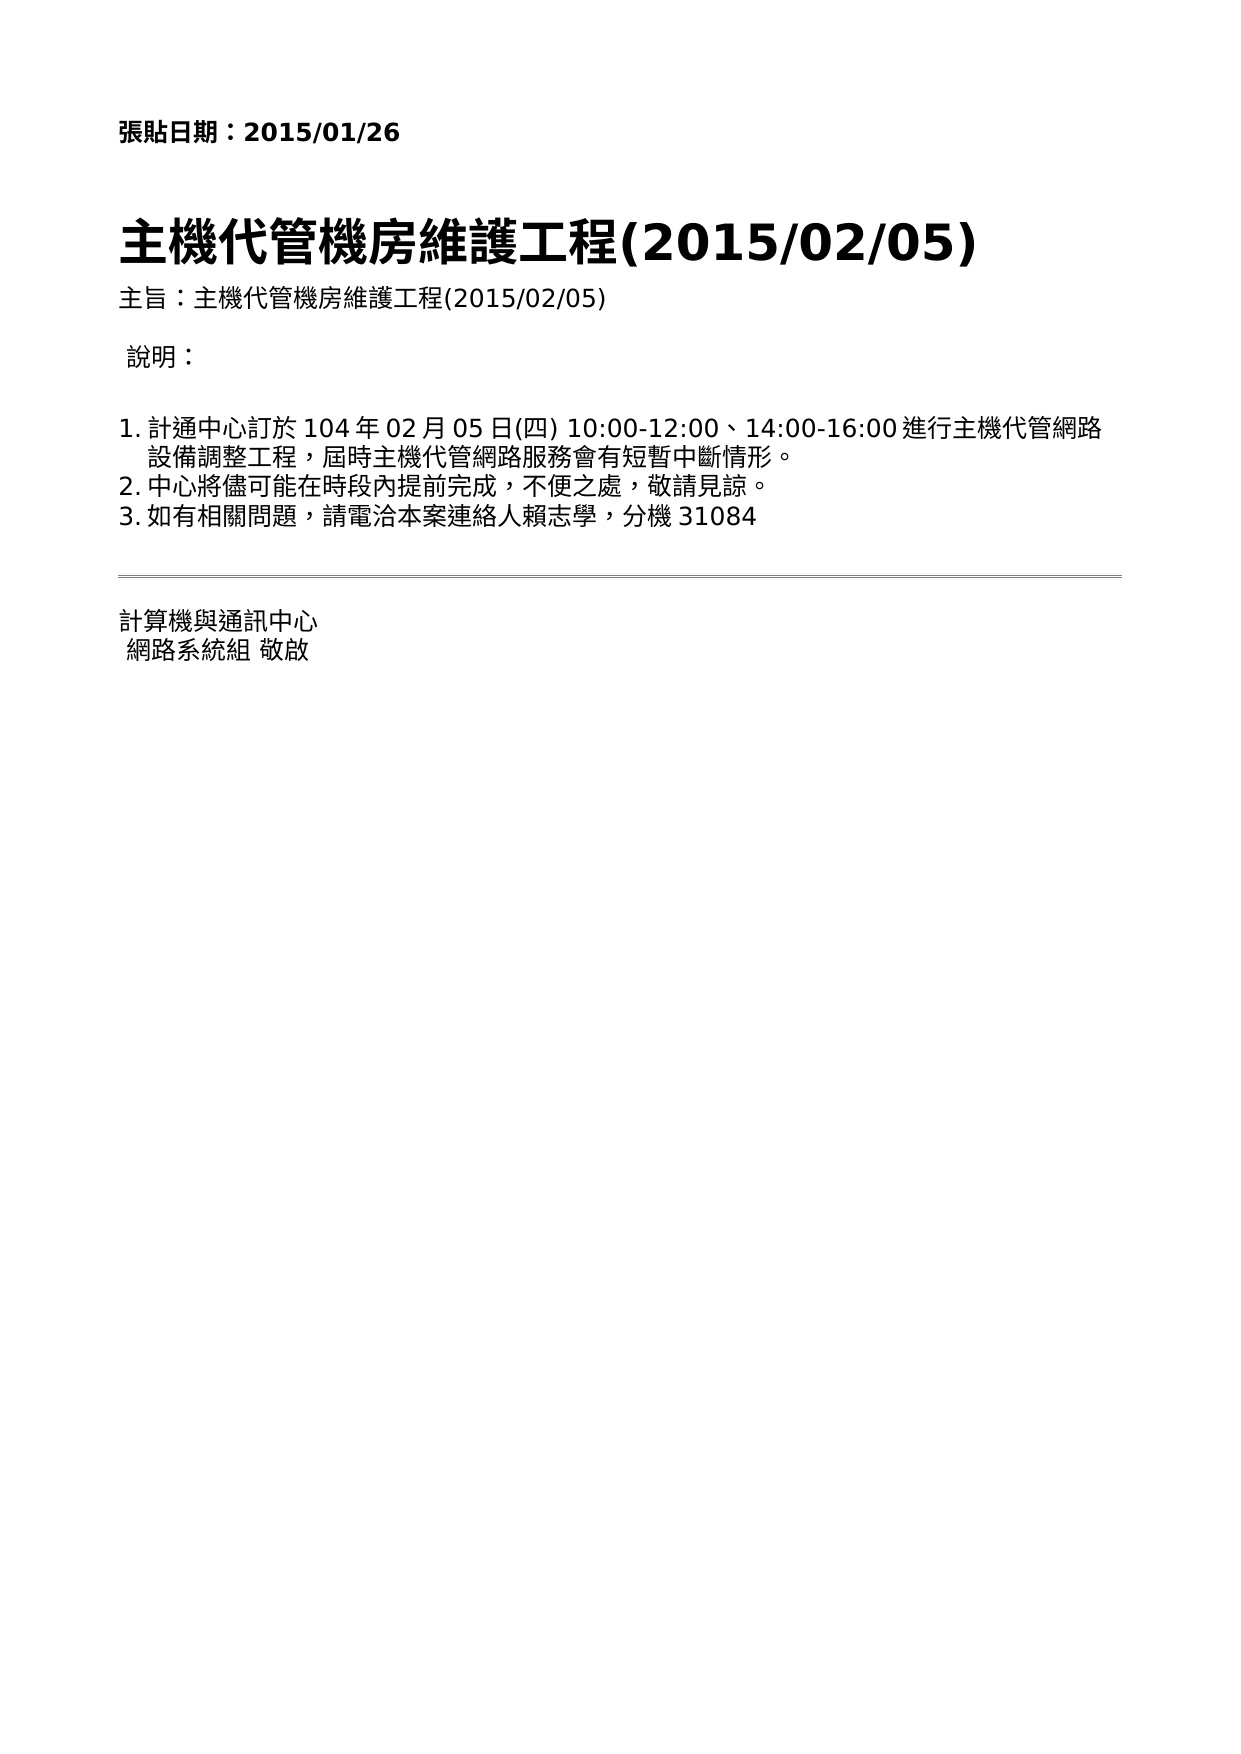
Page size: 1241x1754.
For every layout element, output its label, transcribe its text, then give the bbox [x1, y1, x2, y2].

subtitle 主機代管機房維護工程(2015/02/05) [118, 214, 1122, 272]
list 中心將儘可能在時段內提前完成，不便之處，敬請見諒。 [118, 472, 1122, 502]
text 計算機與通訊中心 網路系統組 敬啟 [118, 607, 1122, 665]
list 計通中心訂於104年02月05日(四) 10:00-12:00、14:00-16:00進行主機代管網路設備調整工程，屆時主機代管網路服務會有短暫中斷情形。 [118, 414, 1122, 472]
text 張貼日期：2015/01/26 [118, 118, 1122, 176]
text 主旨：主機代管機房維護工程(2015/02/05) 說明： [118, 285, 1122, 372]
list 如有相關問題，請電洽本案連絡人賴志學，分機31084 [118, 502, 1122, 531]
